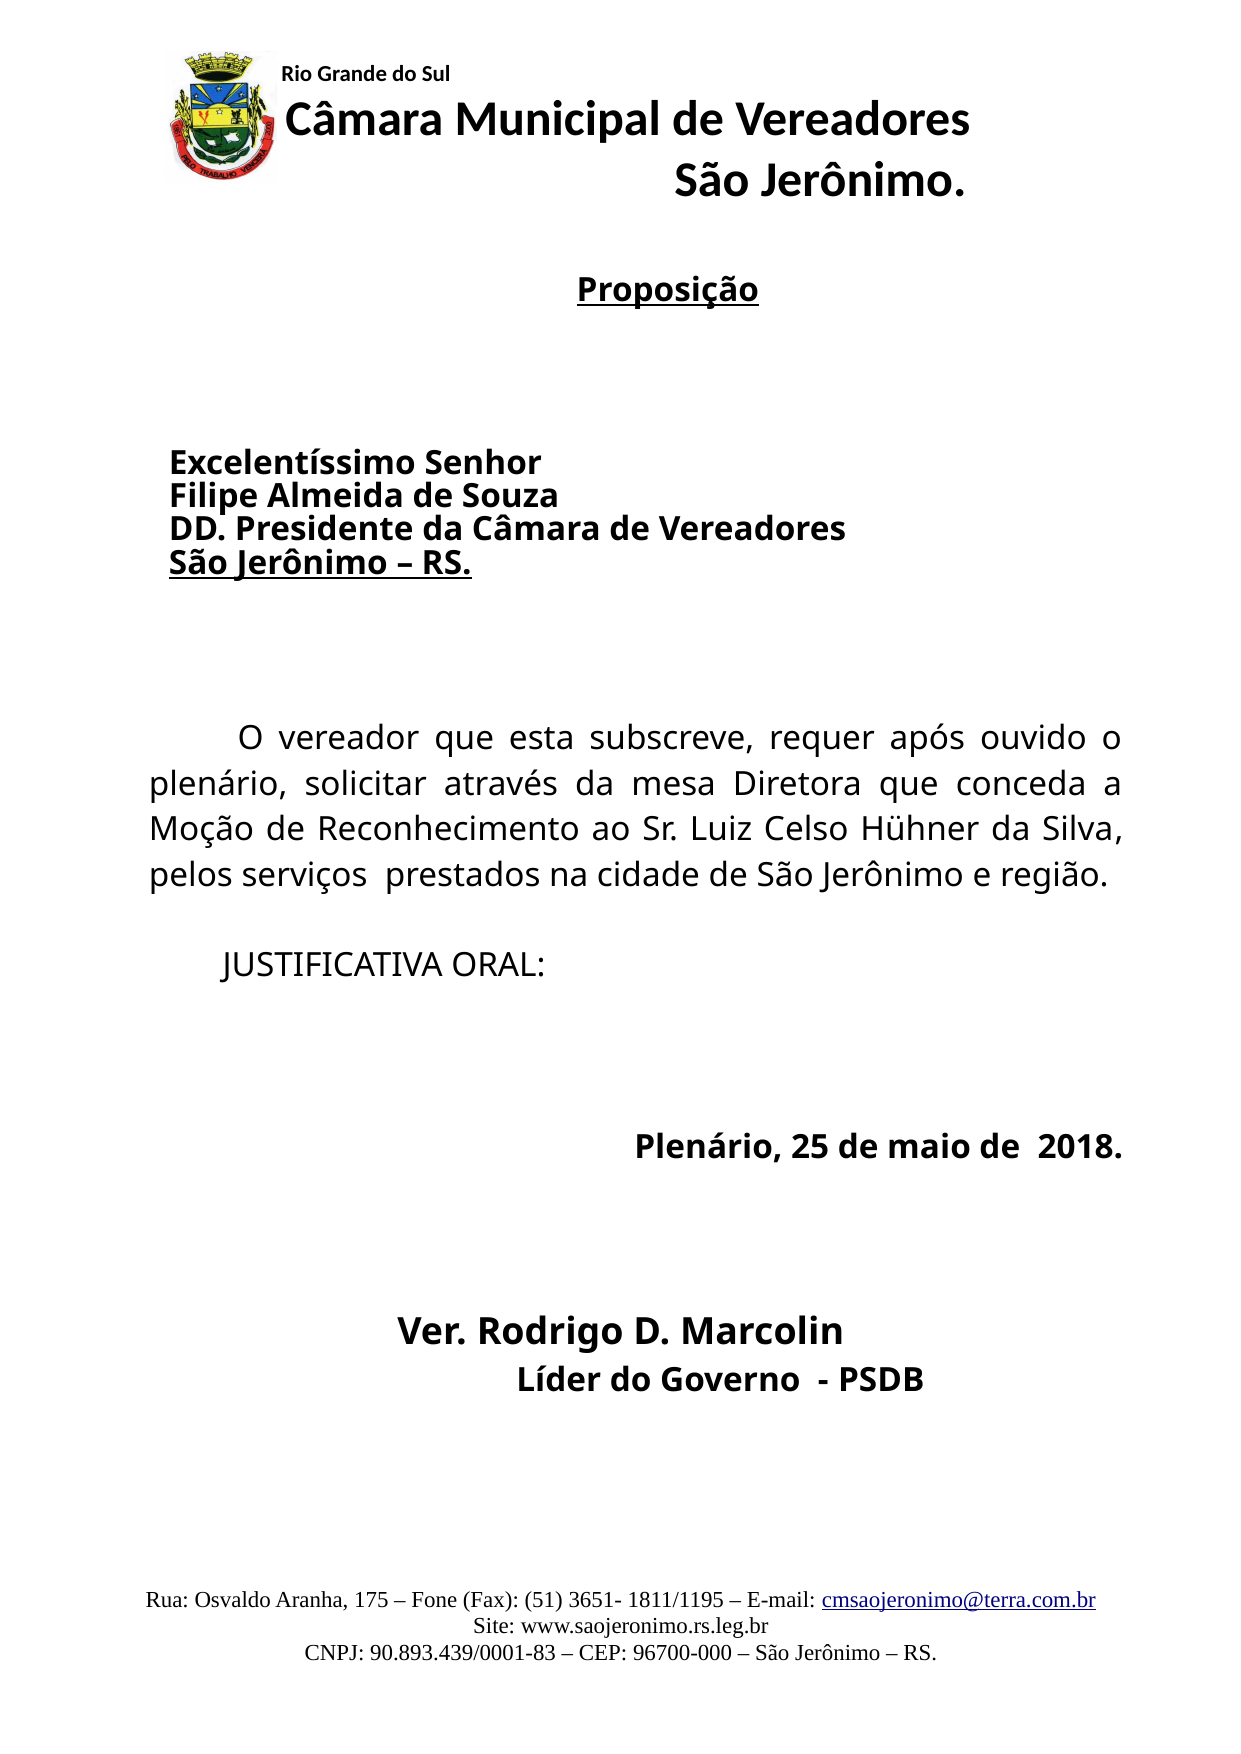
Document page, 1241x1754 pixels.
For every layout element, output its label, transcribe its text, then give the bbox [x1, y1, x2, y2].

text Filipe Almeida de Souza [169, 481, 1110, 514]
subtitle Proposição [225, 266, 1110, 311]
text Excelentíssimo Senhor [169, 447, 1110, 481]
text Líder do Governo - PSDB [75, 1356, 1166, 1430]
text DD. Presidente da Câmara de Vereadores [169, 514, 1110, 547]
text São Jerônimo – RS. [169, 547, 1110, 581]
text O vereador que esta subscreve, requer após ouvido o plenário, solicitar através da mesa Diretora que conceda a Moção de Reconhecimento ao Sr. Luiz Celso Hühner da Silva, pelos serviços prestados na cidade de São Jerônimo e região. [149, 714, 1123, 896]
text Plenário, 25 de maio de 2018. [169, 1123, 1123, 1168]
text JUSTIFICATIVA ORAL: [149, 941, 1123, 987]
text Ver. Rodrigo D. Marcolin [75, 1304, 1166, 1356]
